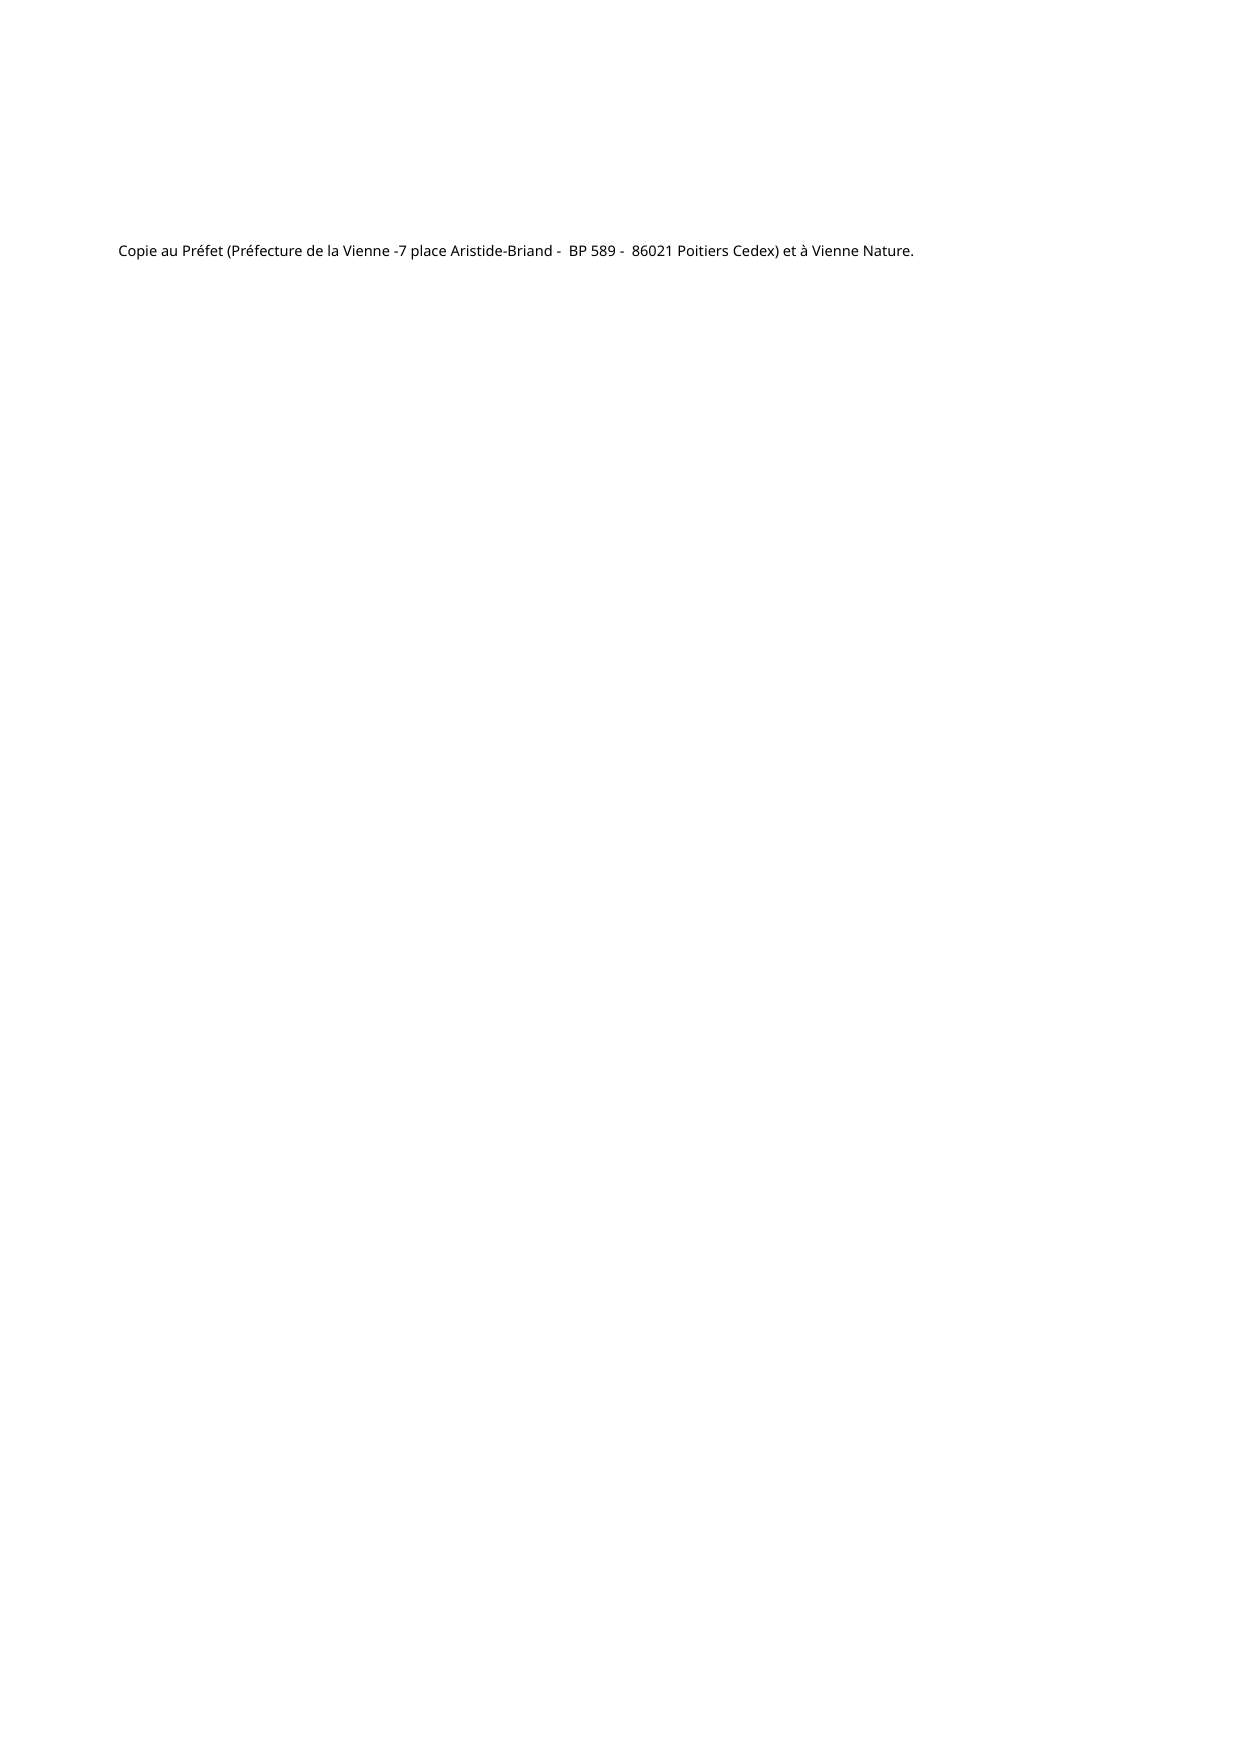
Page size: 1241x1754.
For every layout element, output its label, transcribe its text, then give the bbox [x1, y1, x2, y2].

text Copie au Préfet (Préfecture de la Vienne -7 place Aristide-Briand - BP 589 - 86021 Poitiers Cedex) et à Vienne Nature. [118, 241, 1122, 261]
